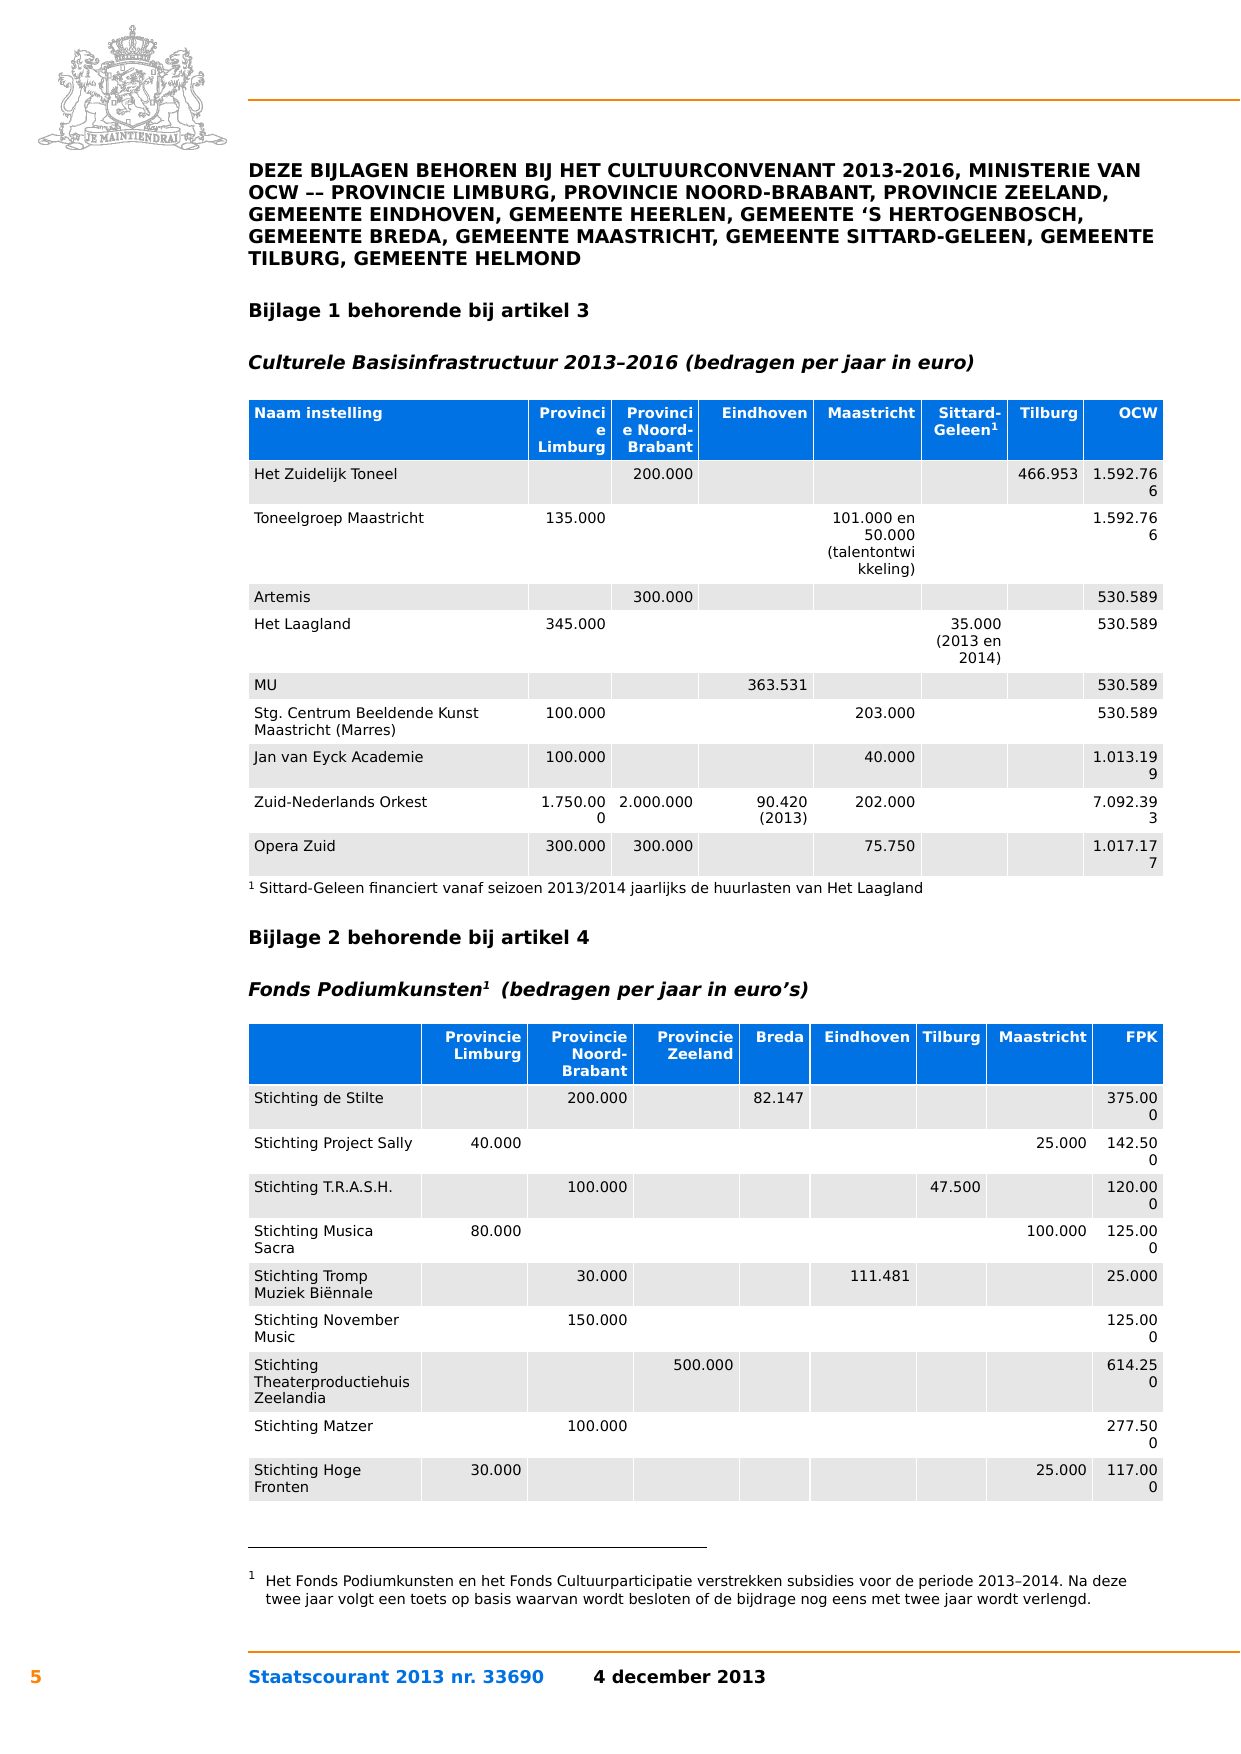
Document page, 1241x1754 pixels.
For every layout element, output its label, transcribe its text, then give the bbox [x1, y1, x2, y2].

table_cell 101.000 en 50.000 (talentontwikkeling) [814, 506, 921, 583]
table_cell [922, 744, 1007, 788]
table_cell 35.000 (2013 en 2014) [922, 611, 1007, 672]
table_header Maastricht [814, 400, 921, 460]
table_cell Het Zuidelijk Toneel [249, 461, 528, 504]
table_cell [922, 584, 1007, 610]
table_cell [917, 1219, 986, 1262]
table_cell [987, 1352, 1092, 1412]
table_cell [811, 1352, 916, 1412]
table_cell 500.000 [634, 1352, 739, 1412]
table_cell 1 Sittard-Geleen financiert vanaf seizoen 2013/2014 jaarlijks de huurlasten van Het Laagland [248, 878, 1163, 897]
table_cell [811, 1413, 916, 1456]
table_cell Stichting November Music [249, 1308, 421, 1351]
table_cell 100.000 [528, 1174, 633, 1218]
table_cell [740, 1174, 809, 1218]
table_cell [612, 673, 698, 699]
table_cell 100.000 [529, 744, 611, 788]
table_cell [1008, 506, 1083, 583]
table_cell [987, 1263, 1092, 1306]
table_cell 25.000 [1093, 1263, 1163, 1306]
table_cell [612, 700, 698, 743]
table_cell [699, 584, 813, 610]
table_cell Artemis [249, 584, 528, 610]
table_cell [612, 611, 698, 672]
table_header Provincie Noord-Brabant [612, 400, 698, 460]
table_cell 300.000 [612, 584, 698, 610]
table_header Provincie Limburg [529, 400, 611, 460]
table_cell [529, 673, 611, 699]
table_cell [811, 1086, 916, 1129]
table_cell [814, 673, 921, 699]
table_cell 40.000 [814, 744, 921, 788]
table_cell 30.000 [422, 1458, 527, 1501]
table_cell 345.000 [529, 611, 611, 672]
table_cell [814, 584, 921, 610]
table_header Provincie Noord-Brabant [528, 1024, 633, 1084]
table_cell [1008, 584, 1083, 610]
table_cell [740, 1219, 809, 1262]
table_cell 125.000 [1093, 1219, 1163, 1262]
table_cell [917, 1308, 986, 1351]
picture [38, 25, 227, 150]
table_cell [699, 506, 813, 583]
table_cell 100.000 [529, 700, 611, 743]
table_cell 1.013.199 [1084, 744, 1163, 788]
table_cell [528, 1130, 633, 1173]
table_cell 1.592.766 [1084, 461, 1163, 504]
table_cell [740, 1263, 809, 1306]
table_header Breda [740, 1024, 809, 1084]
table_cell 135.000 [529, 506, 611, 583]
table_header Sittard-Geleen1 [922, 400, 1007, 460]
table_cell 75.750 [814, 833, 921, 876]
table_cell 1.017.177 [1084, 833, 1163, 876]
table_cell Toneelgroep Maastricht [249, 506, 528, 583]
table_cell [811, 1308, 916, 1351]
table_cell 25.000 [987, 1458, 1092, 1501]
table_cell 530.589 [1084, 700, 1163, 743]
table_cell 1.592.766 [1084, 506, 1163, 583]
table_header Tilburg [917, 1024, 986, 1084]
table_cell [634, 1219, 739, 1262]
table_cell [634, 1263, 739, 1306]
table_cell 530.589 [1084, 584, 1163, 610]
table_cell [922, 673, 1007, 699]
table_cell [1008, 744, 1083, 788]
table_cell [422, 1263, 527, 1306]
table_header Tilburg [1008, 400, 1083, 460]
table_cell [917, 1413, 986, 1456]
table_cell [740, 1308, 809, 1351]
table_cell [917, 1458, 986, 1501]
table_cell Stichting T.R.A.S.H. [249, 1174, 421, 1218]
table_cell [699, 833, 813, 876]
table_cell Stg. Centrum Beeldende Kunst Maastricht (Marres) [249, 700, 528, 743]
table_cell [699, 461, 813, 504]
table_cell 90.420 (2013) [699, 789, 813, 832]
table_cell 7.092.393 [1084, 789, 1163, 832]
table_cell [528, 1219, 633, 1262]
table_cell [917, 1086, 986, 1129]
table_cell [528, 1458, 633, 1501]
table_cell [529, 584, 611, 610]
table_cell 117.000 [1093, 1458, 1163, 1501]
table_cell 100.000 [987, 1219, 1092, 1262]
table_cell 142.500 [1093, 1130, 1163, 1173]
table_cell 363.531 [699, 673, 813, 699]
table_cell [422, 1352, 527, 1412]
table_cell 202.000 [814, 789, 921, 832]
table_cell 300.000 [529, 833, 611, 876]
table_cell [811, 1219, 916, 1262]
table_cell 1.750.000 [529, 789, 611, 832]
table_cell [1008, 700, 1083, 743]
table_cell [422, 1086, 527, 1129]
table_cell Stichting de Stilte [249, 1086, 421, 1129]
table_header OCW [1084, 400, 1163, 460]
table_cell 40.000 [422, 1130, 527, 1173]
table_cell [922, 700, 1007, 743]
table_cell [634, 1413, 739, 1456]
table_cell [811, 1174, 916, 1218]
subtitle Bijlage 1 behorende bij artikel 3 [248, 300, 1163, 322]
table_cell [987, 1413, 1092, 1456]
table_header Provincie Limburg [422, 1024, 527, 1084]
table_header Naam instelling [249, 400, 528, 460]
table_cell [814, 461, 921, 504]
table_cell [1008, 789, 1083, 832]
table_cell [814, 611, 921, 672]
subtitle Bijlage 2 behorende bij artikel 4 [248, 927, 1163, 949]
table_cell Stichting Musica Sacra [249, 1219, 421, 1262]
table_cell 200.000 [612, 461, 698, 504]
table_cell [740, 1413, 809, 1456]
table_cell Het Laagland [249, 611, 528, 672]
table_cell 125.000 [1093, 1308, 1163, 1351]
table_cell [634, 1086, 739, 1129]
table_cell 120.000 [1093, 1174, 1163, 1218]
table_cell [922, 789, 1007, 832]
table_cell [917, 1352, 986, 1412]
table_cell [529, 461, 611, 504]
table_cell [987, 1308, 1092, 1351]
table_header [249, 1024, 421, 1084]
table_cell Stichting Matzer [249, 1413, 421, 1456]
table_cell [634, 1130, 739, 1173]
table_cell Stichting Hoge Fronten [249, 1458, 421, 1501]
table_cell 100.000 [528, 1413, 633, 1456]
table_header Provincie Zeeland [634, 1024, 739, 1084]
table_cell [1008, 673, 1083, 699]
table_cell [634, 1308, 739, 1351]
table_cell 203.000 [814, 700, 921, 743]
table_cell 300.000 [612, 833, 698, 876]
table_cell [1008, 833, 1083, 876]
table_cell [922, 833, 1007, 876]
table_cell Stichting Theaterproductiehuis Zeelandia [249, 1352, 421, 1412]
table_cell [922, 461, 1007, 504]
table_header Maastricht [987, 1024, 1092, 1084]
subtitle DEZE BIJLAGEN BEHOREN BIJ HET CULTUURCONVENANT 2013-2016, MINISTERIE VAN OCW –– PROVINCIE LIMBURG, PROVINCIE NOORD-BRABANT, PROVINCIE ZEELAND, GEMEENTE EINDHOVEN, GEMEENTE HEERLEN, GEMEENTE ‘S HERTOGENBOSCH, GEMEENTE BREDA, GEMEENTE MAASTRICHT, GEMEENTE SITTARD-GELEEN, GEMEENTE TILBURG, GEMEENTE HELMOND [248, 160, 1163, 270]
table_cell [699, 700, 813, 743]
table_cell [740, 1130, 809, 1173]
table_cell [699, 744, 813, 788]
table_cell [811, 1458, 916, 1501]
table_header Eindhoven [699, 400, 813, 460]
table_cell [422, 1308, 527, 1351]
table_cell [422, 1174, 527, 1218]
table_cell 82.147 [740, 1086, 809, 1129]
table_cell [612, 506, 698, 583]
table_cell [1008, 611, 1083, 672]
table_cell 277.500 [1093, 1413, 1163, 1456]
table_cell Zuid-Nederlands Orkest [249, 789, 528, 832]
table_cell [917, 1130, 986, 1173]
table_cell 530.589 [1084, 611, 1163, 672]
table_header FPK [1093, 1024, 1163, 1084]
table_cell Opera Zuid [249, 833, 528, 876]
table_cell [699, 611, 813, 672]
table_cell 2.000.000 [612, 789, 698, 832]
table_cell [612, 744, 698, 788]
table_cell [987, 1086, 1092, 1129]
table_cell [740, 1352, 809, 1412]
table_cell 614.250 [1093, 1352, 1163, 1412]
table_cell [528, 1352, 633, 1412]
table_cell 47.500 [917, 1174, 986, 1218]
table_cell 30.000 [528, 1263, 633, 1306]
text Het Fonds Podiumkunsten en het Fonds Cultuurparticipatie verstrekken subsidies voor de periode 2013–2014. Na deze twee jaar volgt een toets op basis waarvan wordt besloten of de bijdrage nog eens met twee jaar wordt verlengd. [248, 1569, 1163, 1608]
table_cell 80.000 [422, 1219, 527, 1262]
table_cell 150.000 [528, 1308, 633, 1351]
table_cell 25.000 [987, 1130, 1092, 1173]
table_header Eindhoven [811, 1024, 916, 1084]
table_cell [917, 1263, 986, 1306]
table_cell 466.953 [1008, 461, 1083, 504]
table_cell [740, 1458, 809, 1501]
table_cell [634, 1458, 739, 1501]
table_cell [987, 1174, 1092, 1218]
table_cell [422, 1413, 527, 1456]
table_cell Jan van Eyck Academie [249, 744, 528, 788]
table_cell 530.589 [1084, 673, 1163, 699]
table_cell [922, 506, 1007, 583]
table_cell 111.481 [811, 1263, 916, 1306]
subtitle Fonds Podiumkunsten (bedragen per jaar in euro’s) [248, 979, 1163, 1001]
table_cell 200.000 [528, 1086, 633, 1129]
table_cell Stichting Tromp Muziek Biënnale [249, 1263, 421, 1306]
table_cell [811, 1130, 916, 1173]
table_cell Stichting Project Sally [249, 1130, 421, 1173]
table_cell MU [249, 673, 528, 699]
table_cell [634, 1174, 739, 1218]
table_cell 375.000 [1093, 1086, 1163, 1129]
subtitle Culturele Basisinfrastructuur 2013–2016 (bedragen per jaar in euro) [248, 352, 1163, 374]
